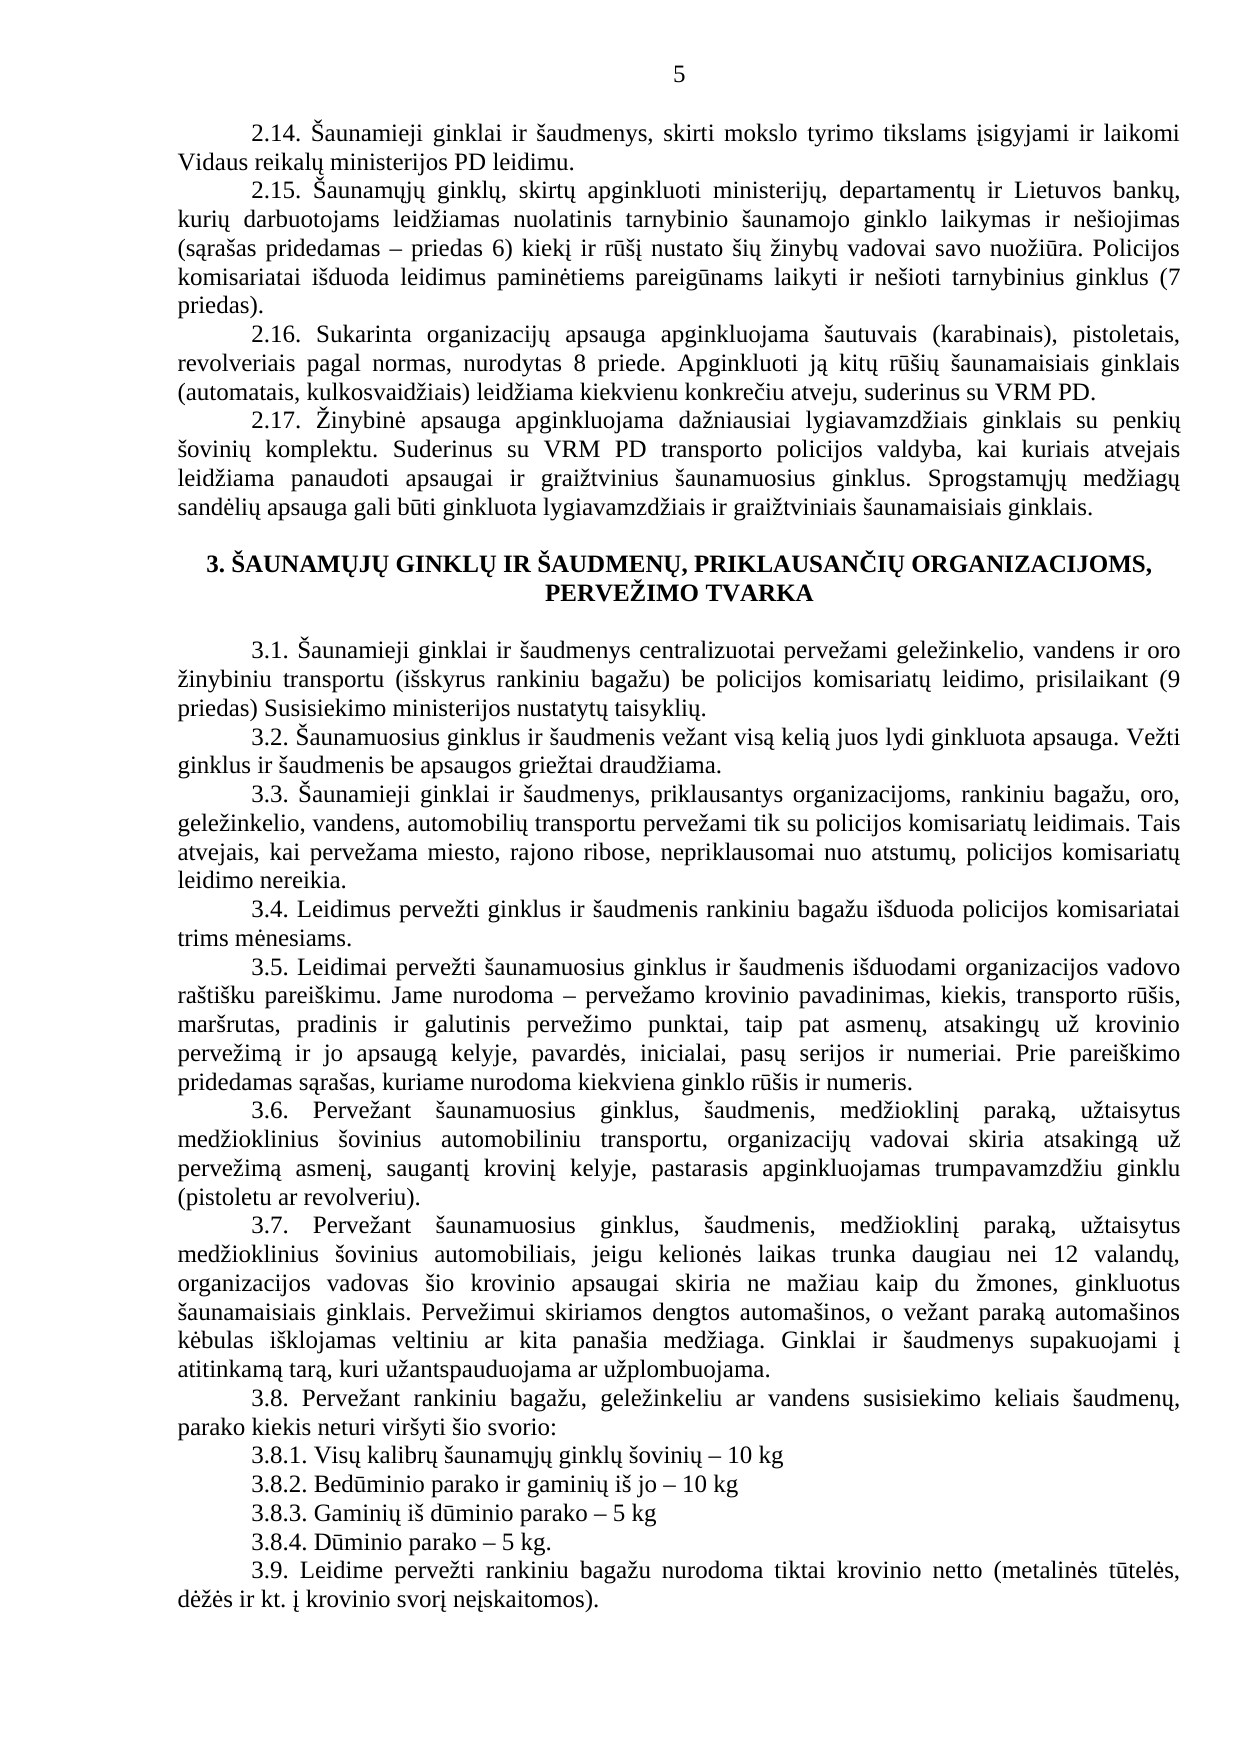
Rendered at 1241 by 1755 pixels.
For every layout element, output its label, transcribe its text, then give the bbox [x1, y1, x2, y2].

text 3.7. Pervežant šaunamuosius ginklus, šaudmenis, medžioklinį paraką, užtaisytus medžioklinius šovinius automobiliais, jeigu kelionės laikas trunka daugiau nei 12 valandų, organizacijos vadovas šio krovinio apsaugai skiria ne mažiau kaip du žmones, ginkluotus šaunamaisiais ginklais. Pervežimui skiriamos dengtos automašinos, o vežant paraką automašinos kėbulas išklojamas veltiniu ar kita panašia medžiaga. Ginklai ir šaudmenys supakuojami į atitinkamą tarą, kuri užantspauduojama ar užplombuojama. [177, 1211, 1181, 1383]
text 3.8.1. Visų kalibrų šaunamųjų ginklų šovinių – 10 kg [177, 1441, 1181, 1469]
text 3.8.4. Dūminio parako – 5 kg. [177, 1527, 1181, 1556]
text 3.9. Leidime pervežti rankiniu bagažu nurodoma tiktai krovinio netto (metalinės tūtelės, dėžės ir kt. į krovinio svorį neįskaitomos). [177, 1556, 1181, 1613]
text 3.6. Pervežant šaunamuosius ginklus, šaudmenis, medžioklinį paraką, užtaisytus medžioklinius šovinius automobiliniu transportu, organizacijų vadovai skiria atsakingą už pervežimą asmenį, saugantį krovinį kelyje, pastarasis apginkluojamas trumpavamzdžiu ginklu (pistoletu ar revolveriu). [177, 1096, 1181, 1211]
text 2.16. Sukarinta organizacijų apsauga apginkluojama šautuvais (karabinais), pistoletais, revolveriais pagal normas, nurodytas 8 priede. Apginkluoti ją kitų rūšių šaunamaisiais ginklais (automatais, kulkosvaidžiais) leidžiama kiekvienu konkrečiu atveju, suderinus su VRM PD. [177, 319, 1181, 406]
text 3.1. Šaunamieji ginklai ir šaudmenys centralizuotai pervežami geležinkelio, vandens ir oro žinybiniu transportu (išskyrus rankiniu bagažu) be policijos komisariatų leidimo, prisilaikant (9 priedas) Susisiekimo ministerijos nustatytų taisyklių. [177, 636, 1181, 722]
text 2.14. Šaunamieji ginklai ir šaudmenys, skirti mokslo tyrimo tikslams įsigyjami ir laikomi Vidaus reikalų ministerijos PD leidimu. [177, 118, 1181, 176]
text 3.5. Leidimai pervežti šaunamuosius ginklus ir šaudmenis išduodami organizacijos vadovo raštišku pareiškimu. Jame nurodoma – pervežamo krovinio pavadinimas, kiekis, transporto rūšis, maršrutas, pradinis ir galutinis pervežimo punktai, taip pat asmenų, atsakingų už krovinio pervežimą ir jo apsaugą kelyje, pavardės, inicialai, pasų serijos ir numeriai. Prie pareiškimo pridedamas sąrašas, kuriame nurodoma kiekviena ginklo rūšis ir numeris. [177, 952, 1181, 1096]
text 3.2. Šaunamuosius ginklus ir šaudmenis vežant visą kelią juos lydi ginkluota apsauga. Vežti ginklus ir šaudmenis be apsaugos griežtai draudžiama. [177, 722, 1181, 779]
text 3.8. Pervežant rankiniu bagažu, geležinkeliu ar vandens susisiekimo keliais šaudmenų, parako kiekis neturi viršyti šio svorio: [177, 1383, 1181, 1441]
text 3. ŠAUNAMŲJŲ GINKLŲ IR ŠAUDMENŲ, PRIKLAUSANČIŲ ORGANIZACIJOMS, PERVEŽIMO TVARKA [177, 549, 1181, 607]
text 3.8.2. Bedūminio parako ir gaminių iš jo – 10 kg [177, 1469, 1181, 1498]
text 3.8.3. Gaminių iš dūminio parako – 5 kg [177, 1498, 1181, 1527]
text 2.15. Šaunamųjų ginklų, skirtų apginkluoti ministerijų, departamentų ir Lietuvos bankų, kurių darbuotojams leidžiamas nuolatinis tarnybinio šaunamojo ginklo laikymas ir nešiojimas (sąrašas pridedamas – priedas 6) kiekį ir rūšį nustato šių žinybų vadovai savo nuožiūra. Policijos komisariatai išduoda leidimus paminėtiems pareigūnams laikyti ir nešioti tarnybinius ginklus (7 priedas). [177, 176, 1181, 319]
text 2.17. Žinybinė apsauga apginkluojama dažniausiai lygiavamzdžiais ginklais su penkių šovinių komplektu. Suderinus su VRM PD transporto policijos valdyba, kai kuriais atvejais leidžiama panaudoti apsaugai ir graižtvinius šaunamuosius ginklus. Sprogstamųjų medžiagų sandėlių apsauga gali būti ginkluota lygiavamzdžiais ir graižtviniais šaunamaisiais ginklais. [177, 406, 1181, 521]
text 3.4. Leidimus pervežti ginklus ir šaudmenis rankiniu bagažu išduoda policijos komisariatai trims mėnesiams. [177, 894, 1181, 952]
text 3.3. Šaunamieji ginklai ir šaudmenys, priklausantys organizacijoms, rankiniu bagažu, oro, geležinkelio, vandens, automobilių transportu pervežami tik su policijos komisariatų leidimais. Tais atvejais, kai pervežama miesto, rajono ribose, nepriklausomai nuo atstumų, policijos komisariatų leidimo nereikia. [177, 779, 1181, 894]
